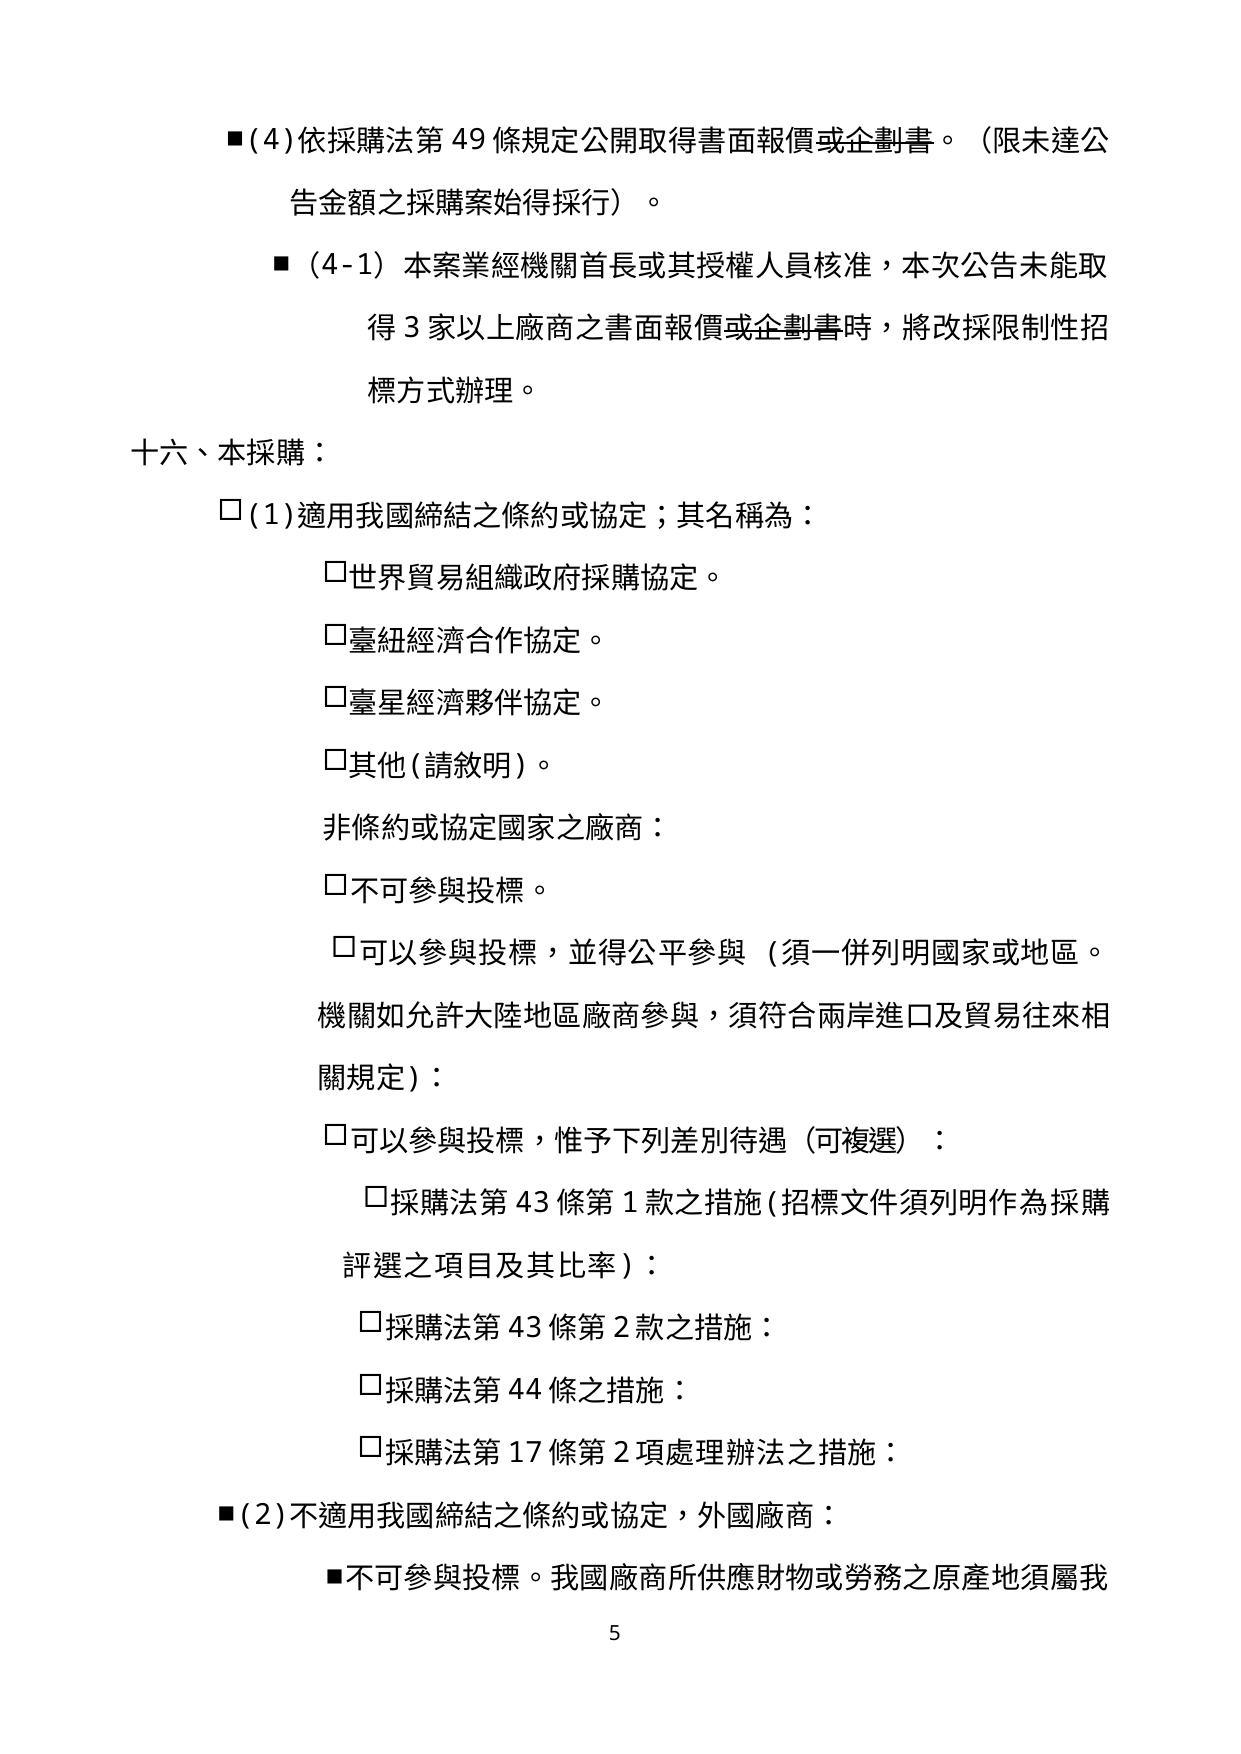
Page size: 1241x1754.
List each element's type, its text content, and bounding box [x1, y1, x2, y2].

text 採購法第17條第2項處理辦法之措施： [130, 1409, 1110, 1472]
text 採購法第44條之措施： [130, 1347, 1110, 1409]
text ■(4)依採購法第49條規定公開取得書面報價或企劃書。（限未達公告金額之採購案始得採行）。 [130, 97, 1110, 222]
text 採購法第43條第1款之措施(招標文件須列明作為採購評選之項目及其比率)： [130, 1159, 1110, 1284]
text 不可參與投標。 [130, 847, 1110, 909]
text ■不可參與投標。我國廠商所供應財物或勞務之原產地須屬我 [130, 1534, 1110, 1597]
text ■（4-1）本案業經機關首長或其授權人員核准，本次公告未能取得3家以上廠商之書面報價或企劃書時，將改採限制性招標方式辦理。 [130, 222, 1110, 409]
text 可以參與投標，並得公平參與 (須一併列明國家或地區。機關如允許大陸地區廠商參與，須符合兩岸進口及貿易往來相關規定)： [130, 909, 1110, 1097]
list 本採購： [130, 409, 1110, 472]
text 臺星經濟夥伴協定。 [130, 659, 1110, 722]
text 臺紐經濟合作協定。 [130, 597, 1110, 659]
text 其他(請敘明)。 [130, 722, 1110, 784]
text 可以參與投標，惟予下列差別待遇（可複選）： [130, 1097, 1110, 1159]
text 採購法第43條第2款之措施： [130, 1284, 1110, 1347]
text 世界貿易組織政府採購協定。 [130, 534, 1110, 597]
text (1)適用我國締結之條約或協定；其名稱為： [217, 472, 1110, 534]
text ■(2)不適用我國締結之條約或協定，外國廠商： [217, 1472, 1110, 1534]
text 非條約或協定國家之廠商： [130, 784, 1110, 847]
